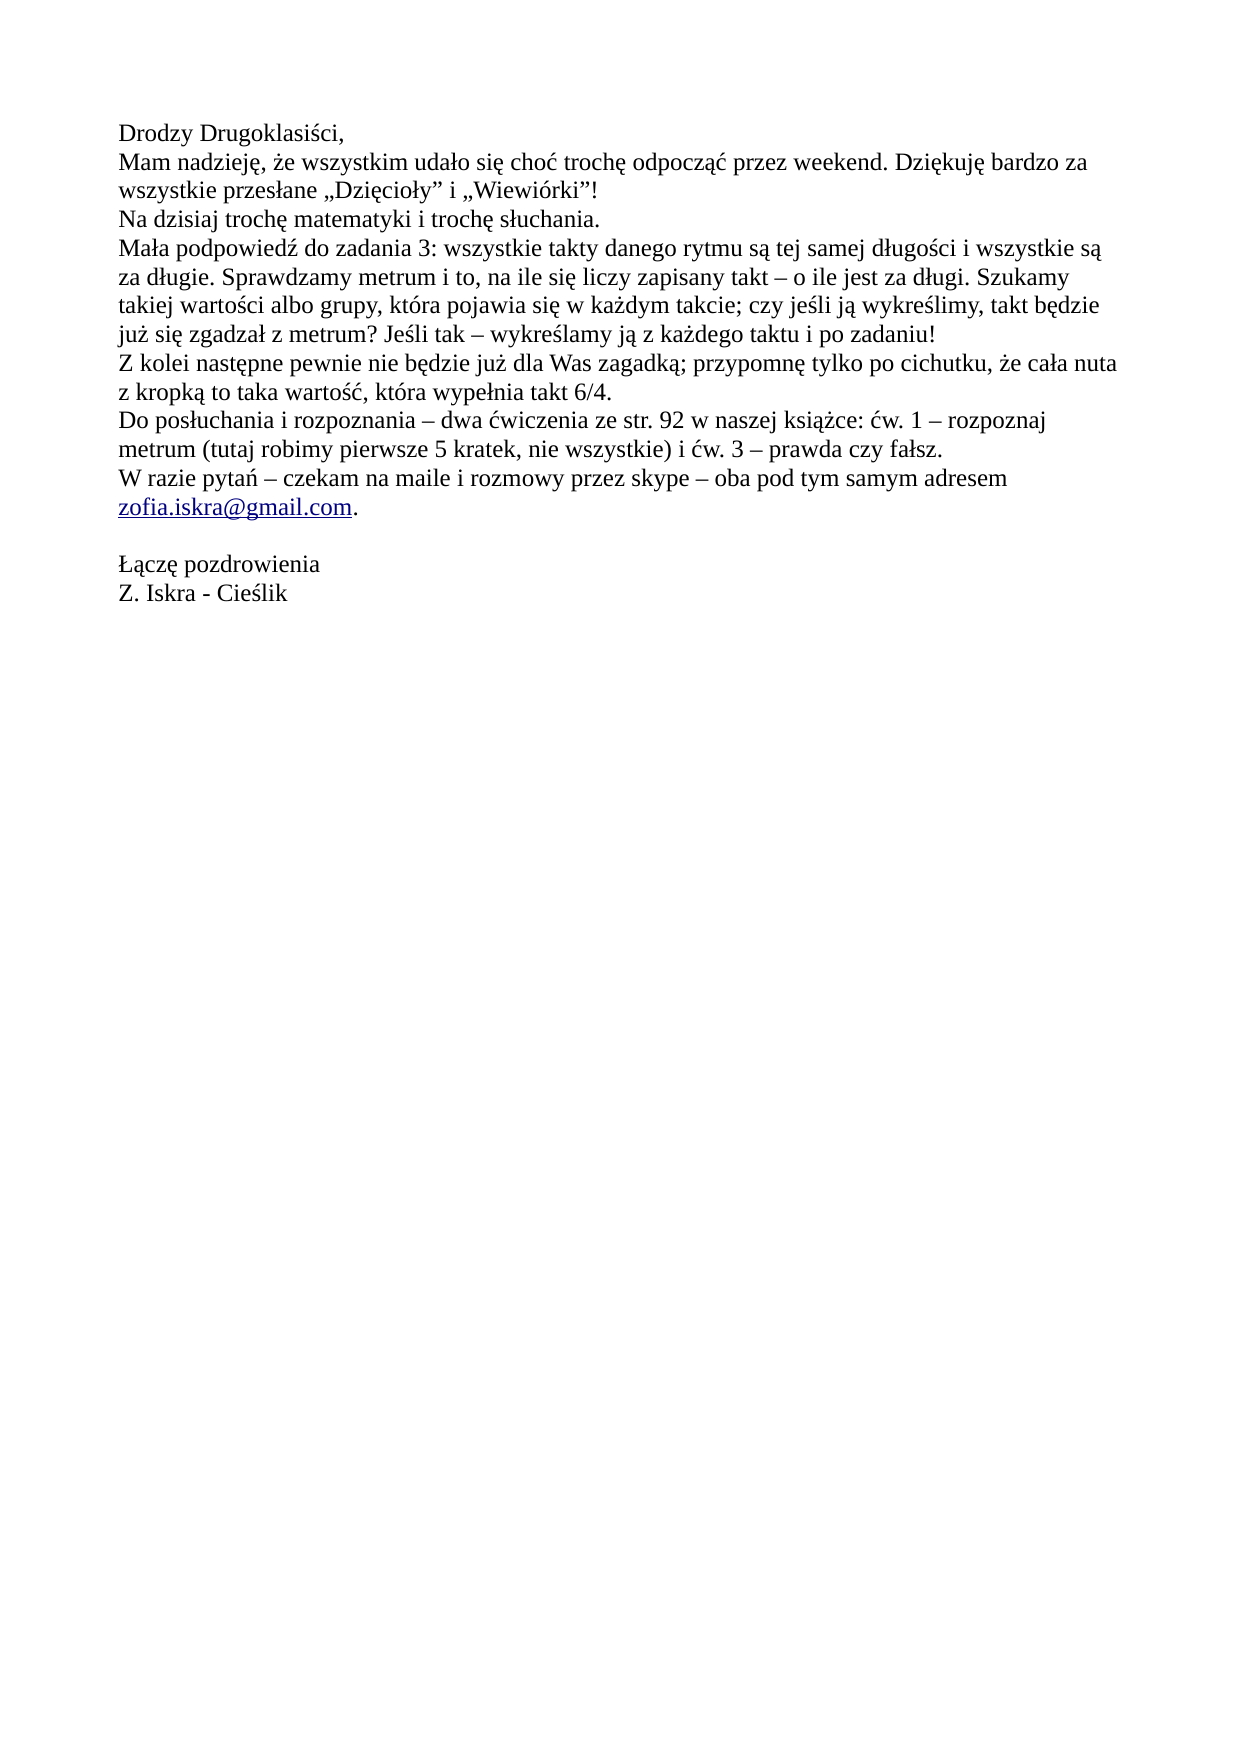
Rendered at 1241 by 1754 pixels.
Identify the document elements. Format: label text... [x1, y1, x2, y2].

text W razie pytań – czekam na maile i rozmowy przez skype – oba pod tym samym adresem zofia.iskra@gmail.com. [118, 463, 1122, 521]
text Mała podpowiedź do zadania 3: wszystkie takty danego rytmu są tej samej długości i wszystkie są za długie. Sprawdzamy metrum i to, na ile się liczy zapisany takt – o ile jest za długi. Szukamy takiej wartości albo grupy, która pojawia się w każdym takcie; czy jeśli ją wykreślimy, takt będzie już się zgadzał z metrum? Jeśli tak – wykreślamy ją z każdego taktu i po zadaniu! [118, 233, 1122, 348]
text Z. Iskra - Cieślik [118, 578, 1122, 607]
text Drodzy Drugoklasiści, [118, 118, 1122, 147]
text Na dzisiaj trochę matematyki i trochę słuchania. [118, 204, 1122, 233]
text Do posłuchania i rozpoznania – dwa ćwiczenia ze str. 92 w naszej książce: ćw. 1 – rozpoznaj metrum (tutaj robimy pierwsze 5 kratek, nie wszystkie) i ćw. 3 – prawda czy fałsz. [118, 406, 1122, 463]
text Mam nadzieję, że wszystkim udało się choć trochę odpocząć przez weekend. Dziękuję bardzo za wszystkie przesłane „Dzięcioły” i „Wiewiórki”! [118, 147, 1122, 204]
text Z kolei następne pewnie nie będzie już dla Was zagadką; przypomnę tylko po cichutku, że cała nuta z kropką to taka wartość, która wypełnia takt 6/4. [118, 348, 1122, 406]
text Łączę pozdrowienia [118, 549, 1122, 578]
